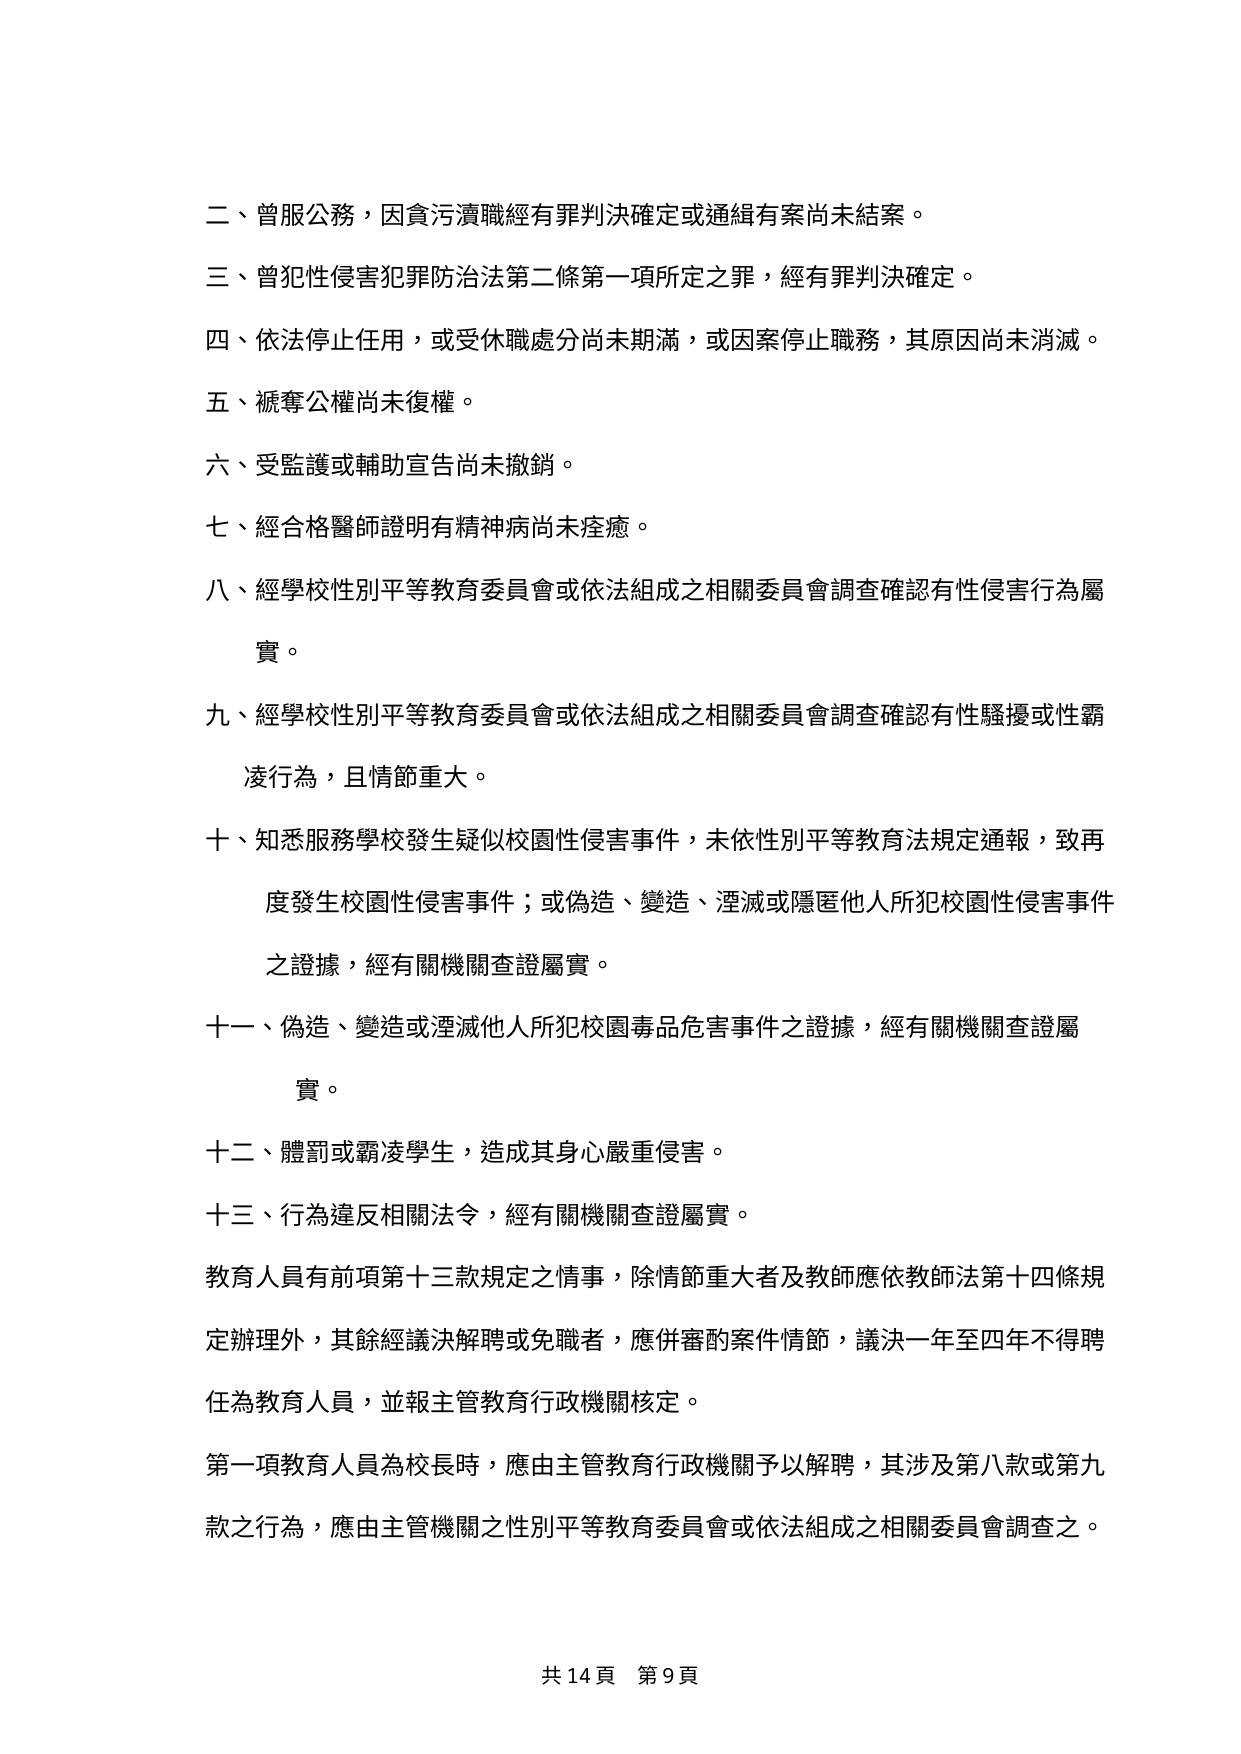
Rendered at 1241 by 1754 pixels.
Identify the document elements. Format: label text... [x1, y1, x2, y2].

text 之證據，經有關機關查證屬實。 [131, 922, 1122, 984]
text 十二、體罰或霸凌學生，造成其身心嚴重侵害。 [118, 1109, 1122, 1172]
text 十、知悉服務學校發生疑似校園性侵害事件，未依性別平等教育法規定通報，致再 [131, 797, 1122, 859]
text 六、受監護或輔助宣告尚未撤銷。 [118, 422, 1122, 484]
text 十三、行為違反相關法令，經有關機關查證屬實。 [118, 1172, 1122, 1234]
text 二、曾服公務，因貪污瀆職經有罪判決確定或通緝有案尚未結案。 [118, 172, 1122, 234]
text 九、經學校性別平等教育委員會或依法組成之相關委員會調查確認有性騷擾或性霸凌行為，且情節重大。 [206, 672, 1122, 797]
text 七、經合格醫師證明有精神病尚未痊癒。 [118, 484, 1122, 547]
text 八、經學校性別平等教育委員會或依法組成之相關委員會調查確認有性侵害行為屬實。 [206, 547, 1122, 672]
text 十一、偽造、變造或湮滅他人所犯校園毒品危害事件之證據，經有關機關查證屬 [118, 984, 1122, 1047]
text 教育人員有前項第十三款規定之情事，除情節重大者及教師應依教師法第十四條規定辦理外，其餘經議決解聘或免職者，應併審酌案件情節，議決一年至四年不得聘任為教育人員，並報主管教育行政機關核定。 [206, 1234, 1122, 1422]
text 四、依法停止任用，或受休職處分尚未期滿，或因案停止職務，其原因尚未消滅。 [118, 297, 1122, 359]
text 五、褫奪公權尚未復權。 [118, 359, 1122, 422]
text 三、曾犯性侵害犯罪防治法第二條第一項所定之罪，經有罪判決確定。 [118, 234, 1122, 297]
text 度發生校園性侵害事件；或偽造、變造、湮滅或隱匿他人所犯校園性侵害事件 [131, 859, 1122, 922]
text 實。 [118, 1047, 1122, 1109]
text 第一項教育人員為校長時，應由主管教育行政機關予以解聘，其涉及第八款或第九款之行為，應由主管機關之性別平等教育委員會或依法組成之相關委員會調查之。 [206, 1422, 1122, 1547]
